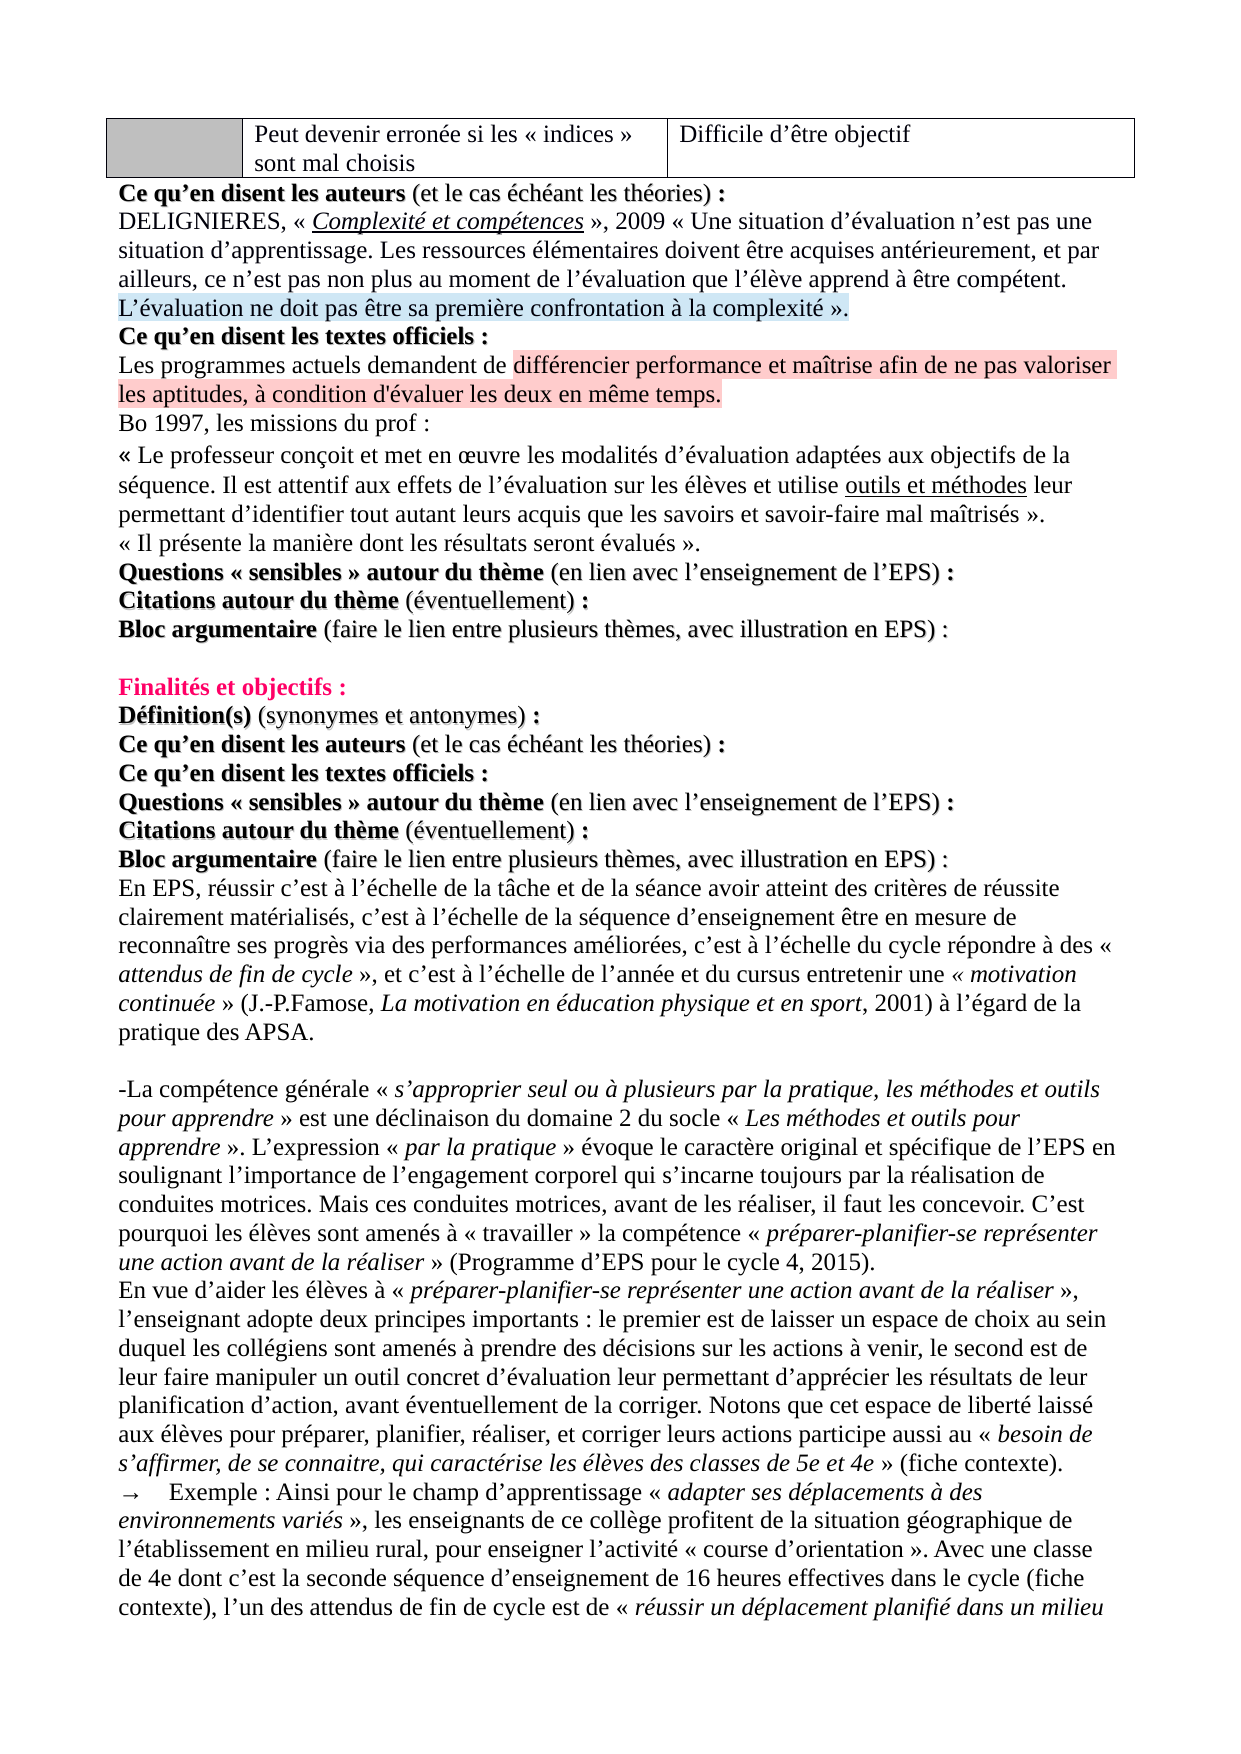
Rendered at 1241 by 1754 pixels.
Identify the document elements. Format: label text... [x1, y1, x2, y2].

text Bloc argumentaire (faire le lien entre plusieurs thèmes, avec illustration en EPS) : [118, 614, 1122, 643]
text Questions « sensibles » autour du thème (en lien avec l’enseignement de l’EPS) : [118, 557, 1122, 586]
table_cell Difficile d’être objectif [668, 119, 1134, 177]
text Ce qu’en disent les auteurs (et le cas échéant les théories) : [118, 178, 1122, 206]
text En EPS, réussir c’est à l’échelle de la tâche et de la séance avoir atteint des critères de réussite clairement matérialisés, c’est à l’échelle de la séquence d’enseignement être en mesure de reconnaître ses progrès via des performances améliorées, c’est à l’échelle du cycle répondre à des « attendus de fin de cycle », et c’est à l’échelle de l’année et du cursus entretenir une « motivation continuée » (J.-P.Famose, La motivation en éducation physique et en sport, 2001) à l’égard de la pratique des APSA. [118, 873, 1122, 1046]
text DELIGNIERES, « Complexité et compétences », 2009 « Une situation d’évaluation n’est pas une situation d’apprentissage. Les ressources élémentaires doivent être acquises antérieurement, et par ailleurs, ce n’est pas non plus au moment de l’évaluation que l’élève apprend à être compétent. L’évaluation ne doit pas être sa première confrontation à la complexité ». [118, 206, 1122, 321]
text Finalités et objectifs : [118, 672, 1122, 701]
table_cell [107, 119, 242, 177]
text Citations autour du thème (éventuellement) : [118, 816, 1122, 844]
text En vue d’aider les élèves à « préparer-planifier-se représenter une action avant de la réaliser », l’enseignant adopte deux principes importants : le premier est de laisser un espace de choix au sein duquel les collégiens sont amenés à prendre des décisions sur les actions à venir, le second est de leur faire manipuler un outil concret d’évaluation leur permettant d’apprécier les résultats de leur planification d’action, avant éventuellement de la corriger. Notons que cet espace de liberté laissé aux élèves pour préparer, planifier, réaliser, et corriger leurs actions participe aussi au « besoin de s’affirmer, de se connaitre, qui caractérise les élèves des classes de 5e et 4e » (fiche contexte). [118, 1276, 1122, 1477]
text Ce qu’en disent les auteurs (et le cas échéant les théories) : [118, 729, 1122, 758]
text → Exemple : Ainsi pour le champ d’apprentissage « adapter ses déplacements à des environnements variés », les enseignants de ce collège profitent de la situation géographique de l’établissement en milieu rural, pour enseigner l’activité « course d’orientation ». Avec une classe de 4e dont c’est la seconde séquence d’enseignement de 16 heures effectives dans le cycle (fiche contexte), l’un des attendus de fin de cycle est de « réussir un déplacement planifié dans un milieu [118, 1477, 1122, 1621]
text Questions « sensibles » autour du thème (en lien avec l’enseignement de l’EPS) : [118, 787, 1122, 816]
text « Le professeur conçoit et met en œuvre les modalités d’évaluation adaptées aux objectifs de la séquence. Il est attentif aux effets de l’évaluation sur les élèves et utilise outils et méthodes leur permettant d’identifier tout autant leurs acquis que les savoirs et savoir-faire mal maîtrisés ». [118, 436, 1122, 528]
text « Il présente la manière dont les résultats seront évalués ». [118, 528, 1122, 557]
table_cell Peut devenir erronée si les « indices » sont mal choisis [243, 119, 667, 177]
text Bloc argumentaire (faire le lien entre plusieurs thèmes, avec illustration en EPS) : [118, 844, 1122, 873]
text Citations autour du thème (éventuellement) : [118, 586, 1122, 614]
text Les programmes actuels demandent de différencier performance et maîtrise afin de ne pas valoriser les aptitudes, à condition d'évaluer les deux en même temps. [118, 350, 1122, 408]
text -La compétence générale « s’approprier seul ou à plusieurs par la pratique, les méthodes et outils pour apprendre » est une déclinaison du domaine 2 du socle « Les méthodes et outils pour apprendre ». L’expression « par la pratique » évoque le caractère original et spécifique de l’EPS en soulignant l’importance de l’engagement corporel qui s’incarne toujours par la réalisation de conduites motrices. Mais ces conduites motrices, avant de les réaliser, il faut les concevoir. C’est pourquoi les élèves sont amenés à « travailler » la compétence « préparer-planifier-se représenter une action avant de la réaliser » (Programme d’EPS pour le cycle 4, 2015). [118, 1074, 1122, 1276]
text Ce qu’en disent les textes officiels : [118, 321, 1122, 350]
text Ce qu’en disent les textes officiels : [118, 758, 1122, 787]
text Bo 1997, les missions du prof : [118, 408, 1122, 436]
text Définition(s) (synonymes et antonymes) : [118, 701, 1122, 729]
